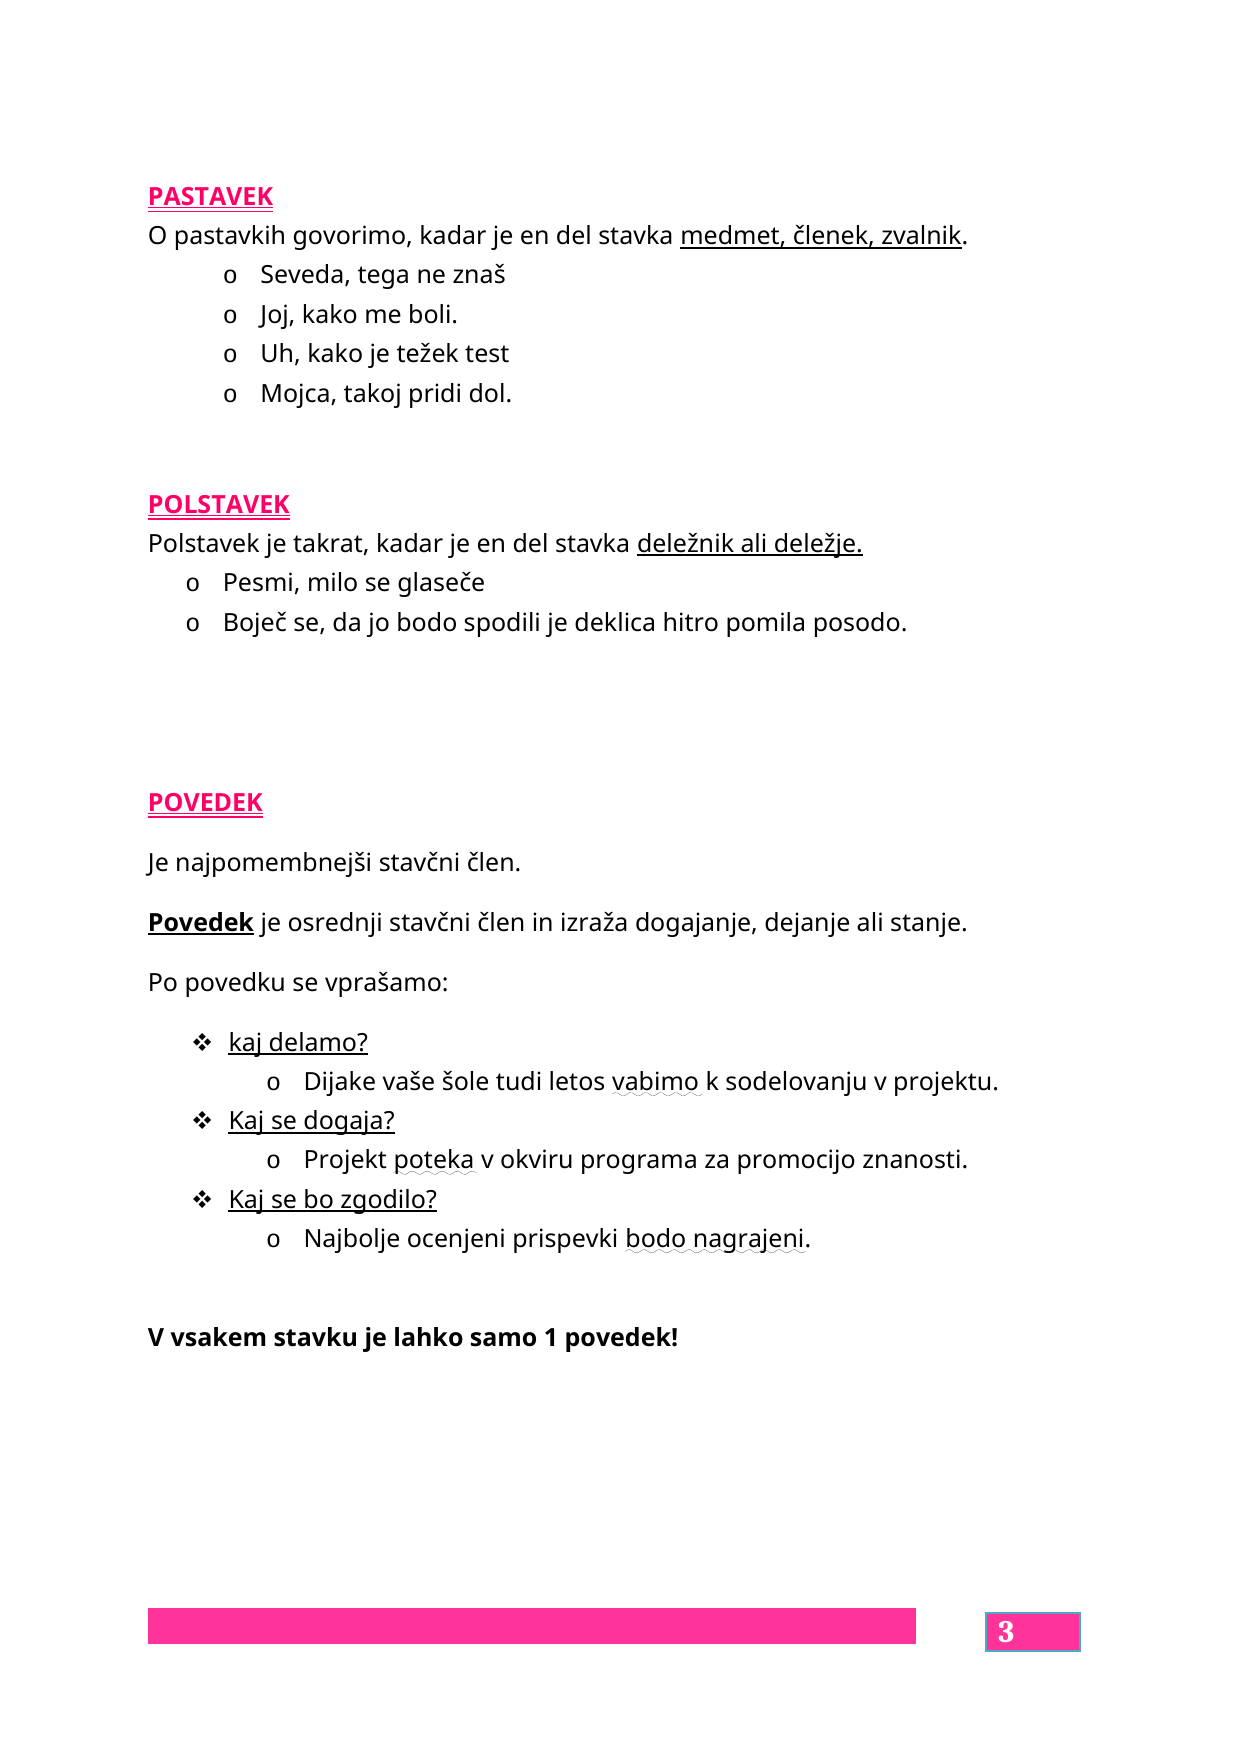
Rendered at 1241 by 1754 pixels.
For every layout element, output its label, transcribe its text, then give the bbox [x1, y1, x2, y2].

list Boječ se, da jo bodo spodili je deklica hitro pomila posodo. [185, 604, 1093, 638]
list Pesmi, milo se glaseče [185, 565, 1093, 599]
list Kaj se dogaja? [191, 1103, 1093, 1137]
text Po povedku se vprašamo: [148, 964, 1093, 998]
list PASTAVEK [148, 179, 1093, 213]
list Projekt poteka v okviru programa za promocijo znanosti. [266, 1142, 1093, 1176]
list POLSTAVEK [148, 487, 1093, 521]
list Uh, kako je težek test [223, 336, 1093, 370]
list Joj, kako me boli. [223, 297, 1093, 331]
list Seveda, tega ne znaš [223, 257, 1093, 291]
list Dijake vaše šole tudi letos vabimo k sodelovanju v projektu. [266, 1064, 1093, 1098]
list Kaj se bo zgodilo? [191, 1182, 1093, 1216]
list Mojca, takoj pridi dol. [223, 375, 1093, 409]
text V vsakem stavku je lahko samo 1 povedek! [148, 1320, 1093, 1354]
text POVEDEK [148, 784, 1093, 818]
text Povedek je osrednji stavčni člen in izraža dogajanje, dejanje ali stanje. [148, 904, 1093, 938]
list kaj delamo? [191, 1024, 1093, 1058]
list Polstavek je takrat, kadar je en del stavka deležnik ali deležje. [148, 526, 1093, 560]
list Najbolje ocenjeni prispevki bodo nagrajeni. [266, 1221, 1093, 1255]
text Je najpomembnejši stavčni člen. [148, 844, 1093, 878]
list O pastavkih govorimo, kadar je en del stavka medmet, členek, zvalnik. [148, 218, 1093, 252]
